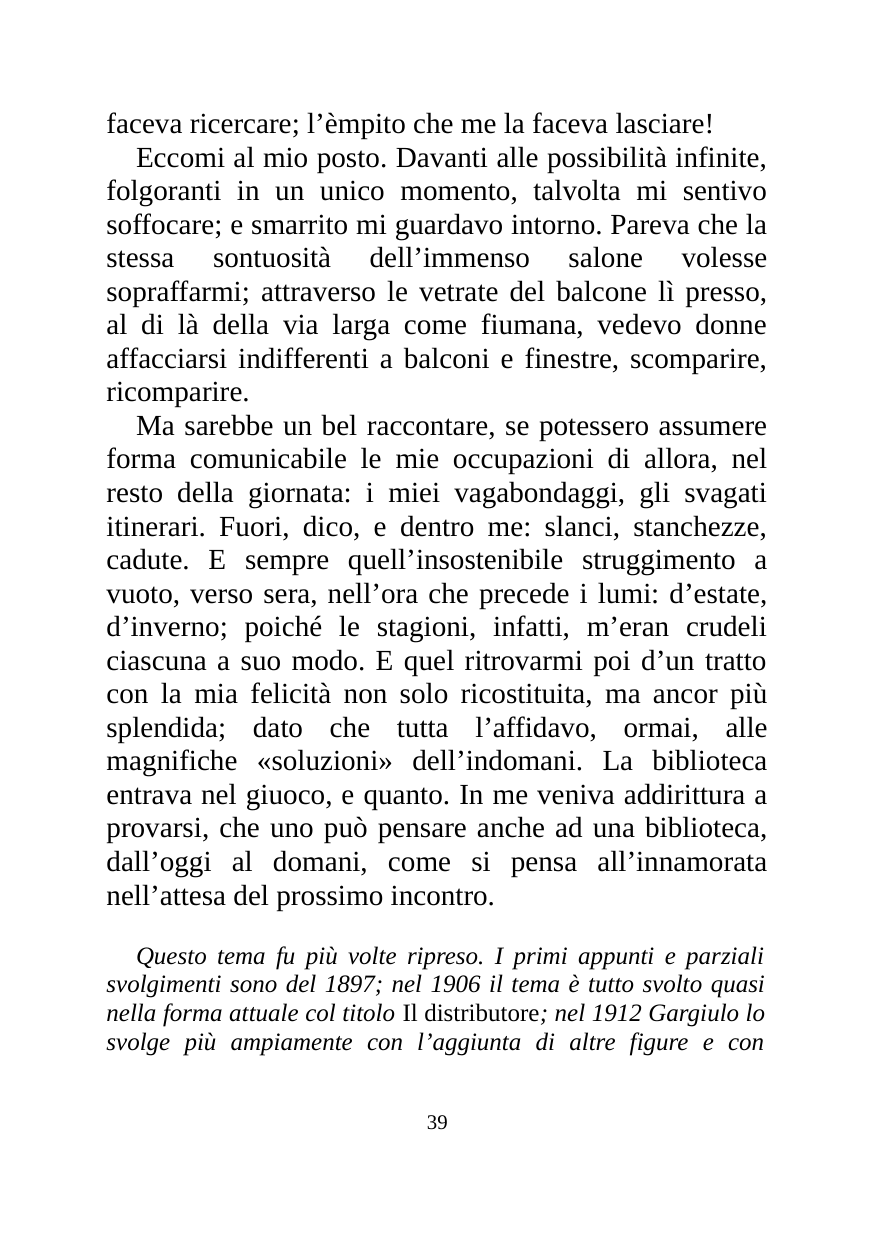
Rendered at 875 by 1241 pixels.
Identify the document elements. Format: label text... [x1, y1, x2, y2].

text Eccomi al mio posto. Davanti alle possibilità infinite, folgoranti in un unico momento, talvolta mi sentivo soffocare; e smarrito mi guardavo intorno. Pareva che la stessa sontuosità dell’immenso salone volesse sopraffarmi; attraverso le vetrate del balcone lì presso, al di là della via larga come fiumana, vedevo donne affacciarsi indifferenti a balconi e finestre, scomparire, ricomparire. [106, 140, 768, 408]
text faceva ricercare; l’èmpito che me la faceva lasciare! [106, 106, 768, 140]
text Ma sarebbe un bel raccontare, se potessero assumere forma comunicabile le mie occupazioni di allora, nel resto della giornata: i miei vagabondaggi, gli svagati itinerari. Fuori, dico, e dentro me: slanci, stanchezze, cadute. E sempre quell’insostenibile struggimento a vuoto, verso sera, nell’ora che precede i lumi: d’estate, d’inverno; poiché le stagioni, infatti, m’eran crudeli ciascuna a suo modo. E quel ritrovarmi poi d’un tratto con la mia felicità non solo ricostituita, ma ancor più splendida; dato che tutta l’affidavo, ormai, alle magnifiche «soluzioni» dell’indomani. La biblioteca entrava nel giuoco, e quanto. In me veniva addirittura a provarsi, che uno può pensare anche ad una biblioteca, dall’oggi al domani, come si pensa all’innamorata nell’attesa del prossimo incontro. [106, 408, 768, 911]
text Questo tema fu più volte ripreso. I primi appunti e parziali svolgimenti sono del 1897; nel 1906 il tema è tutto svolto quasi nella forma attuale col titolo Il distributore; nel 1912 Gargiulo lo svolge più ampiamente con l’aggiunta di altre figure e con [106, 941, 768, 1056]
